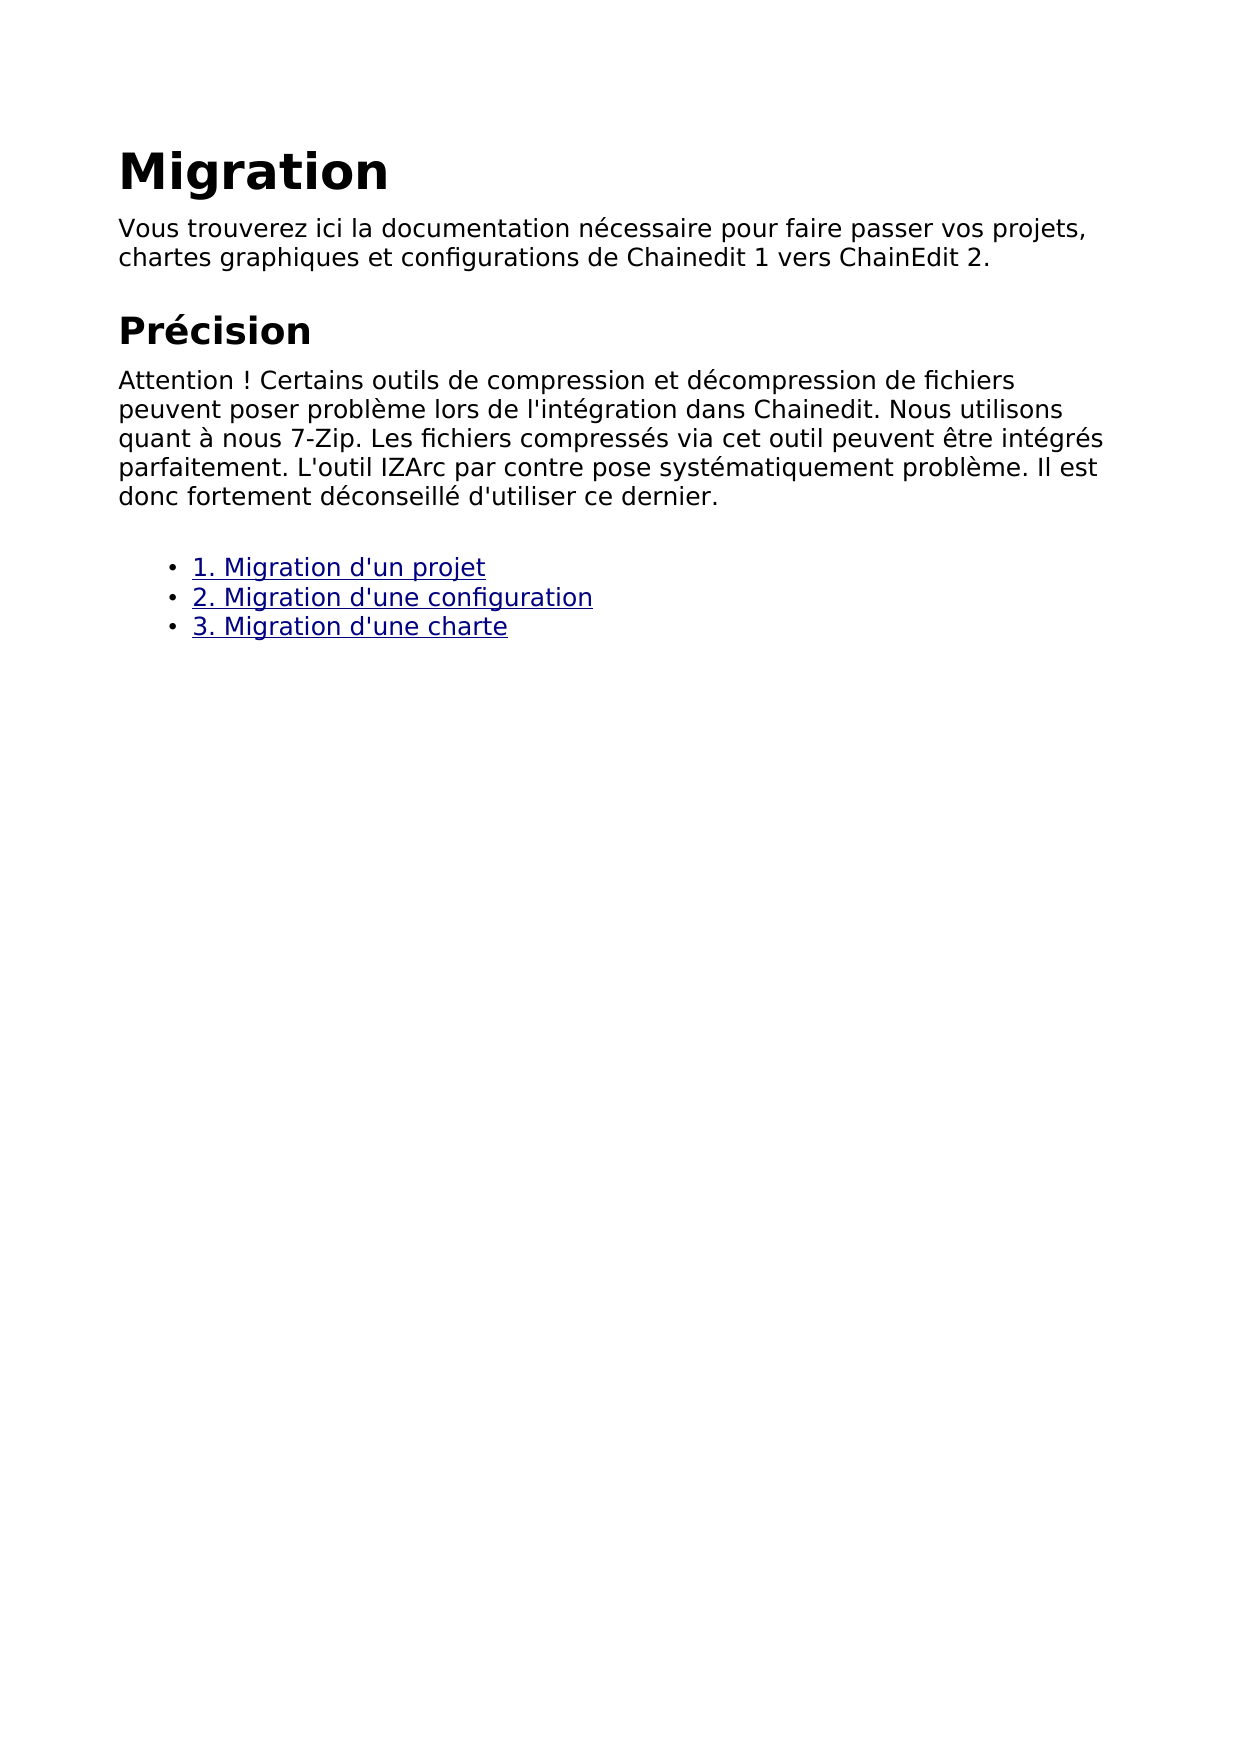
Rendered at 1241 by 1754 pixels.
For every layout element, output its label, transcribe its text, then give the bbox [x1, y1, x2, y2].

text Attention ! Certains outils de compression et décompression de fichiers peuvent poser problème lors de l'intégration dans Chainedit. Nous utilisons quant à nous 7-Zip. Les fichiers compressés via cet outil peuvent être intégrés parfaitement. L'outil IZArc par contre pose systématiquement problème. Il est donc fortement déconseillé d'utiliser ce dernier. [118, 366, 1122, 512]
subtitle Migration [118, 143, 1122, 201]
list 3. Migration d'une charte [177, 612, 1122, 641]
text Vous trouverez ici la documentation nécessaire pour faire passer vos projets, chartes graphiques et configurations de Chainedit 1 vers ChainEdit 2. [118, 214, 1122, 272]
list 1. Migration d'un projet [177, 554, 1122, 583]
subtitle Précision [118, 310, 1122, 353]
list 2. Migration d'une configuration [177, 583, 1122, 612]
